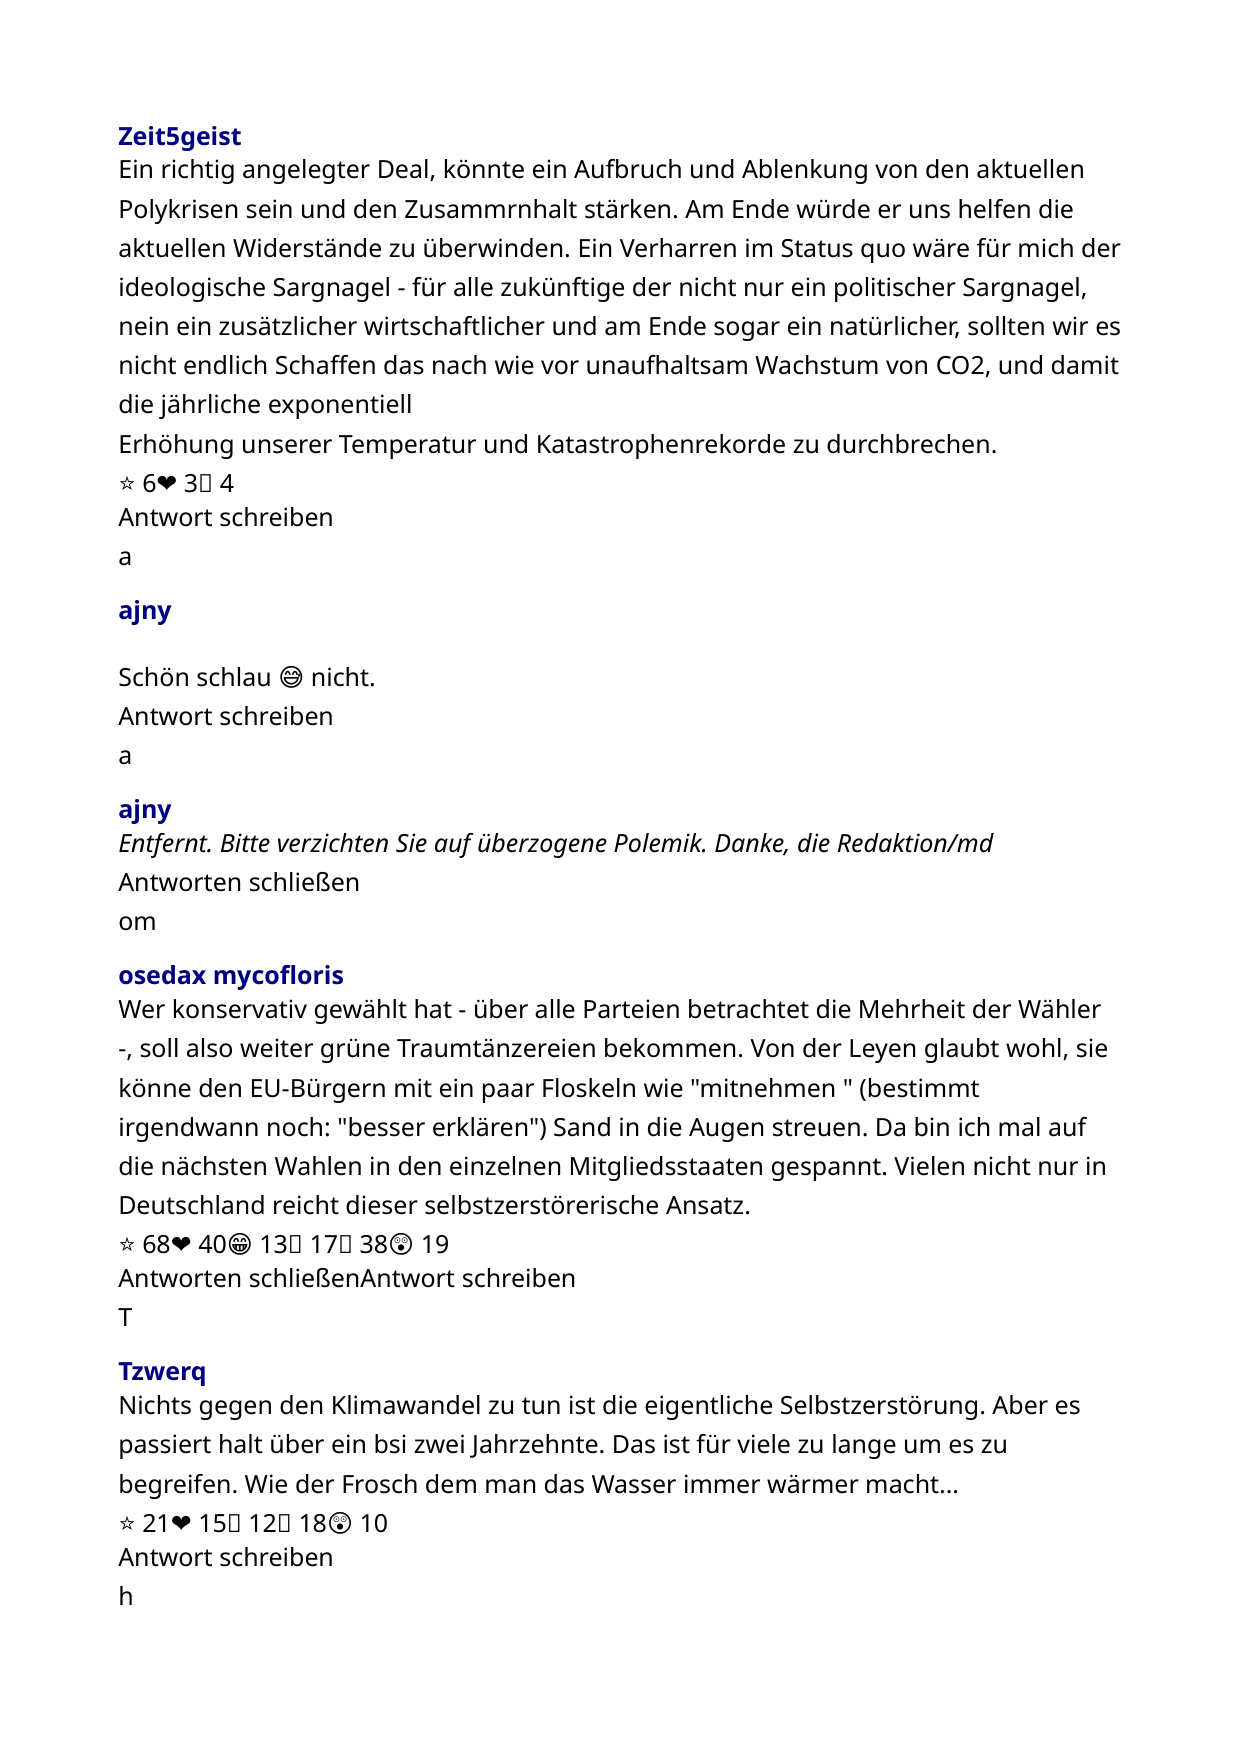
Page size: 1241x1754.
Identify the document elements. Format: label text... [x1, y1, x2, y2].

subtitle ajny [118, 792, 1122, 826]
text Entfernt. Bitte verzichten Sie auf überzogene Polemik. Danke, die Redaktion/md [118, 826, 1122, 860]
text h [118, 1579, 1122, 1613]
text Wer konservativ gewählt hat - über alle Parteien betrachtet die Mehrheit der Wähler -, soll also weiter grüne Traumtänzereien bekommen. Von der Leyen glaubt wohl, sie könne den EU-Bürgern mit ein paar Floskeln wie "mitnehmen " (bestimmt irgendwann noch: "besser erklären") Sand in die Augen streuen. Da bin ich mal auf die nächsten Wahlen in den einzelnen Mitgliedsstaaten gespannt. Vielen nicht nur in Deutschland reicht dieser selbstzerstörerische Ansatz. [118, 992, 1122, 1222]
text Antworten schließen [118, 865, 1122, 899]
text Antwort schreiben [118, 699, 1122, 733]
text Antwort schreiben [118, 1539, 1122, 1573]
text Nichts gegen den Klimawandel zu tun ist die eigentliche Selbstzerstörung. Aber es passiert halt über ein bsi zwei Jahrzehnte. Das ist für viele zu lange um es zu begreifen. Wie der Frosch dem man das Wasser immer wärmer macht... [118, 1388, 1122, 1500]
subtitle ajny [118, 592, 1122, 627]
text ⭐️ 6❤️ 3🤨 4 [118, 466, 1122, 499]
text Ein richtig angelegter Deal, könnte ein Aufbruch und Ablenkung von den aktuellen Polykrisen sein und den Zusammrnhalt stärken. Am Ende würde er uns helfen die aktuellen Widerstände zu überwinden. Ein Verharren im Status quo wäre für mich der ideologische Sargnagel - für alle zukünftige der nicht nur ein politischer Sargnagel, nein ein zusätzlicher wirtschaftlicher und am Ende sogar ein natürlicher, sollten wir es nicht endlich Schaffen das nach wie vor unaufhaltsam Wachstum von CO2, und damit die jährliche exponentiell [118, 152, 1122, 421]
text T [118, 1300, 1122, 1334]
text a [118, 738, 1122, 772]
subtitle Zeit5geist [118, 118, 1122, 152]
text om [118, 904, 1122, 938]
text Erhöhung unserer Temperatur und Katastrophenrekorde zu durchbrechen. [118, 426, 1122, 460]
text ⭐️ 68❤️ 40😁 13🙁 17🤨 38😲 19 [118, 1227, 1122, 1261]
text Schön schlau 😅 nicht. [118, 659, 1122, 694]
subtitle osedax mycofloris [118, 958, 1122, 992]
text ⭐️ 21❤️ 15🙁 12🤨 18😲 10 [118, 1505, 1122, 1539]
text a [118, 539, 1122, 573]
text Antwort schreiben [118, 499, 1122, 534]
text Antworten schließenAntwort schreiben [118, 1261, 1122, 1295]
subtitle Tzwerq [118, 1354, 1122, 1388]
